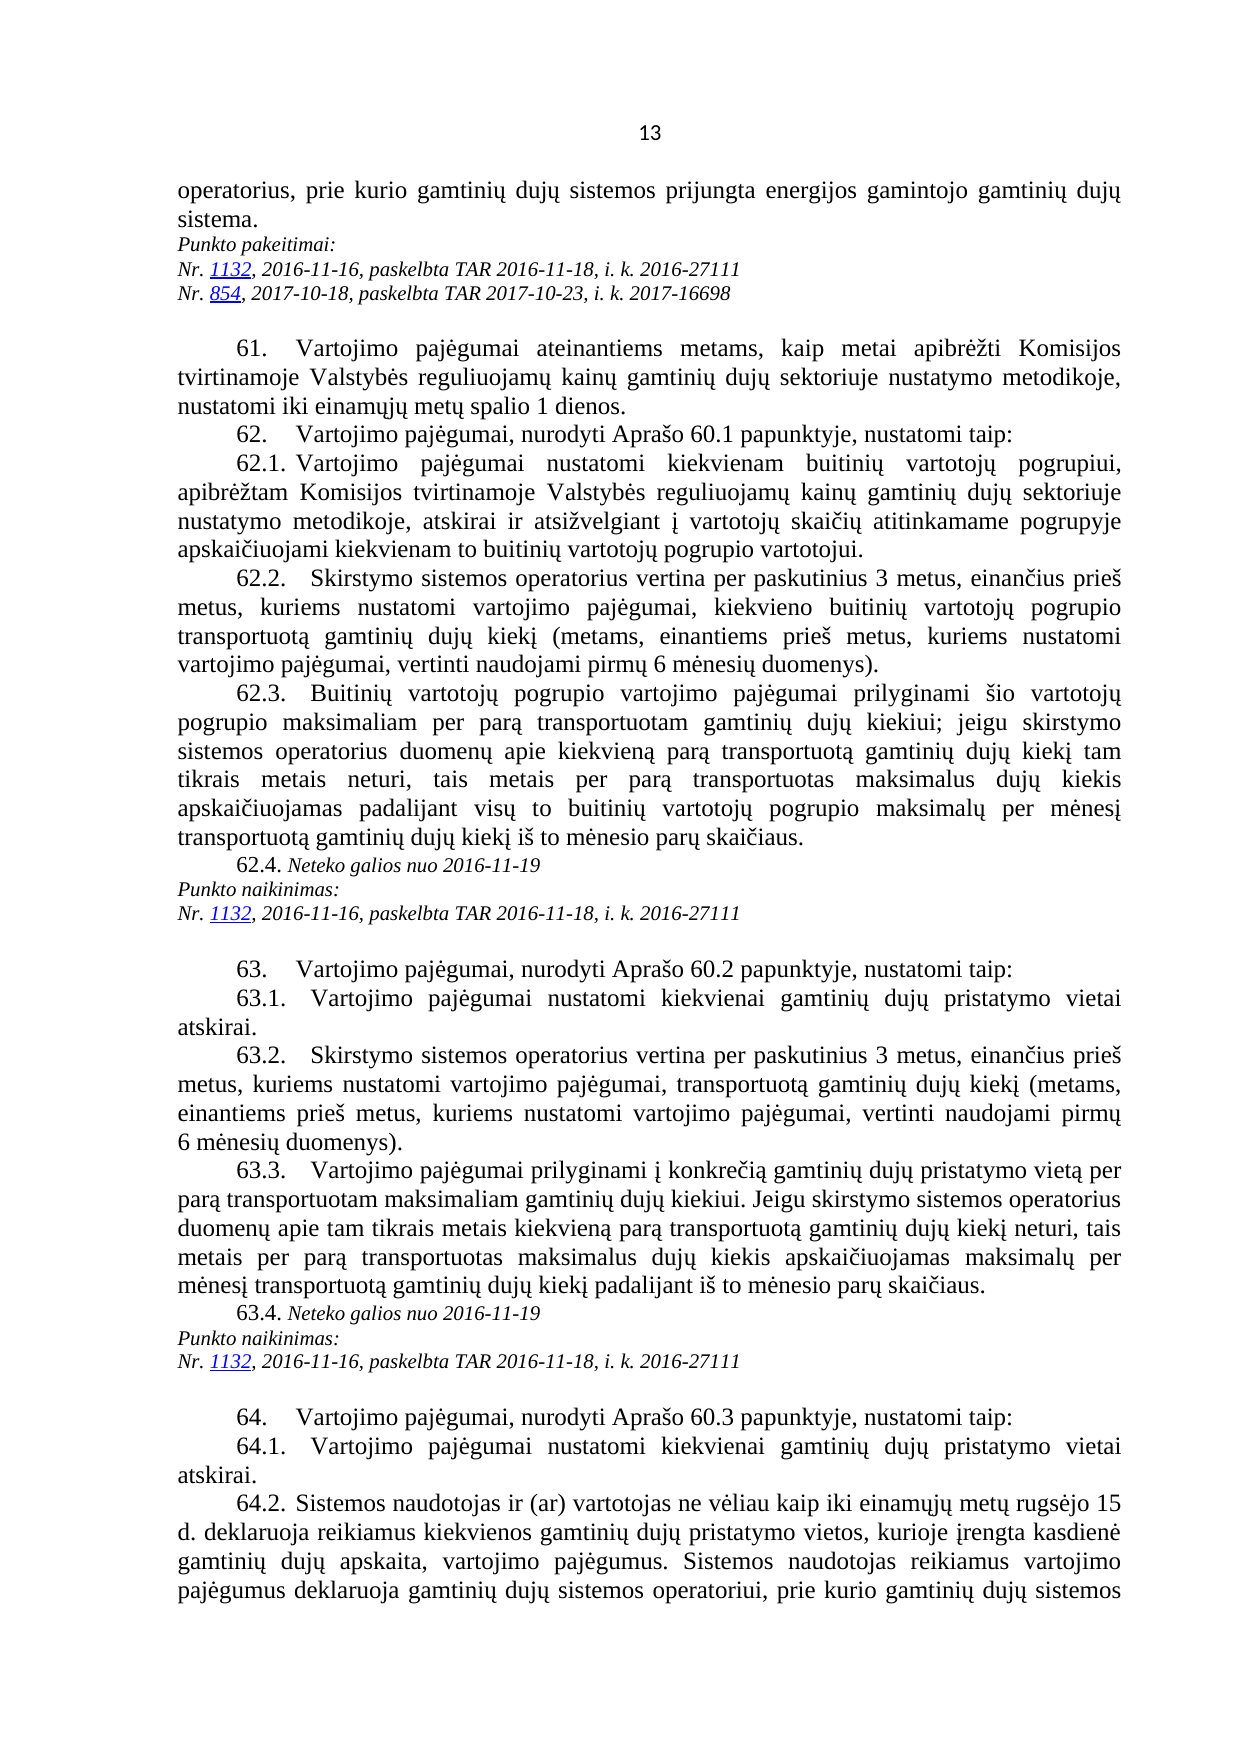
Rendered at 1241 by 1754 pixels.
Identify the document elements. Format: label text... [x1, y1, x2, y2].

text Nr. 1132, 2016-11-16, paskelbta TAR 2016-11-18, i. k. 2016-27111 [177, 901, 1122, 925]
text 62.2. Skirstymo sistemos operatorius vertina per paskutinius 3 metus, einančius prieš metus, kuriems nustatomi vartojimo pajėgumai, kiekvieno buitinių vartotojų pogrupio transportuotą gamtinių dujų kiekį (metams, einantiems prieš metus, kuriems nustatomi vartojimo pajėgumai, vertinti naudojami pirmų 6 mėnesių duomenys). [177, 563, 1122, 678]
text 63. Vartojimo pajėgumai, nurodyti Aprašo 60.2 papunktyje, nustatomi taip: [177, 954, 1122, 983]
text 63.4. Neteko galios nuo 2016-11-19 [177, 1299, 1122, 1325]
text Punkto naikinimas: [177, 877, 1122, 901]
text 63.2. Skirstymo sistemos operatorius vertina per paskutinius 3 metus, einančius prieš metus, kuriems nustatomi vartojimo pajėgumai, transportuotą gamtinių dujų kiekį (metams, einantiems prieš metus, kuriems nustatomi vartojimo pajėgumai, vertinti naudojami pirmų 6 mėnesių duomenys). [177, 1040, 1122, 1155]
text Punkto pakeitimai: [177, 232, 1122, 256]
text 64.1. Vartojimo pajėgumai nustatomi kiekvienai gamtinių dujų pristatymo vietai atskirai. [177, 1431, 1122, 1488]
text 61. Vartojimo pajėgumai ateinantiems metams, kaip metai apibrėžti Komisijos tvirtinamoje Valstybės reguliuojamų kainų gamtinių dujų sektoriuje nustatymo metodikoje, nustatomi iki einamųjų metų spalio 1 dienos. [177, 333, 1122, 419]
text operatorius, prie kurio gamtinių dujų sistemos prijungta energijos gamintojo gamtinių dujų sistema. [177, 175, 1122, 232]
text 63.1. Vartojimo pajėgumai nustatomi kiekvienai gamtinių dujų pristatymo vietai atskirai. [177, 983, 1122, 1040]
text Nr. 1132, 2016-11-16, paskelbta TAR 2016-11-18, i. k. 2016-27111 [177, 1349, 1122, 1373]
text Punkto naikinimas: [177, 1325, 1122, 1349]
text 62. Vartojimo pajėgumai, nurodyti Aprašo 60.1 papunktyje, nustatomi taip: [177, 419, 1122, 448]
text 63.3. Vartojimo pajėgumai prilyginami į konkrečią gamtinių dujų pristatymo vietą per parą transportuotam maksimaliam gamtinių dujų kiekiui. Jeigu skirstymo sistemos operatorius duomenų apie tam tikrais metais kiekvieną parą transportuotą gamtinių dujų kiekį neturi, tais metais per parą transportuotas maksimalus dujų kiekis apskaičiuojamas maksimalų per mėnesį transportuotą gamtinių dujų kiekį padalijant iš to mėnesio parų skaičiaus. [177, 1155, 1122, 1299]
text Nr. 854, 2017-10-18, paskelbta TAR 2017-10-23, i. k. 2017-16698 [177, 281, 1122, 304]
text 62.3. Buitinių vartotojų pogrupio vartojimo pajėgumai prilyginami šio vartotojų pogrupio maksimaliam per parą transportuotam gamtinių dujų kiekiui; jeigu skirstymo sistemos operatorius duomenų apie kiekvieną parą transportuotą gamtinių dujų kiekį tam tikrais metais neturi, tais metais per parą transportuotas maksimalus dujų kiekis apskaičiuojamas padalijant visų to buitinių vartotojų pogrupio maksimalų per mėnesį transportuotą gamtinių dujų kiekį iš to mėnesio parų skaičiaus. [177, 678, 1122, 851]
text 64.2. Sistemos naudotojas ir (ar) vartotojas ne vėliau kaip iki einamųjų metų rugsėjo 15 d. deklaruoja reikiamus kiekvienos gamtinių dujų pristatymo vietos, kurioje įrengta kasdienė gamtinių dujų apskaita, vartojimo pajėgumus. Sistemos naudotojas reikiamus vartojimo pajėgumus deklaruoja gamtinių dujų sistemos operatoriui, prie kurio gamtinių dujų sistemos [177, 1488, 1122, 1603]
text Nr. 1132, 2016-11-16, paskelbta TAR 2016-11-18, i. k. 2016-27111 [177, 256, 1122, 281]
text 64. Vartojimo pajėgumai, nurodyti Aprašo 60.3 papunktyje, nustatomi taip: [177, 1402, 1122, 1431]
text 62.1. Vartojimo pajėgumai nustatomi kiekvienam buitinių vartotojų pogrupiui, apibrėžtam Komisijos tvirtinamoje Valstybės reguliuojamų kainų gamtinių dujų sektoriuje nustatymo metodikoje, atskirai ir atsižvelgiant į vartotojų skaičių atitinkamame pogrupyje apskaičiuojami kiekvienam to buitinių vartotojų pogrupio vartotojui. [177, 448, 1122, 563]
text 62.4. Neteko galios nuo 2016-11-19 [177, 851, 1122, 877]
